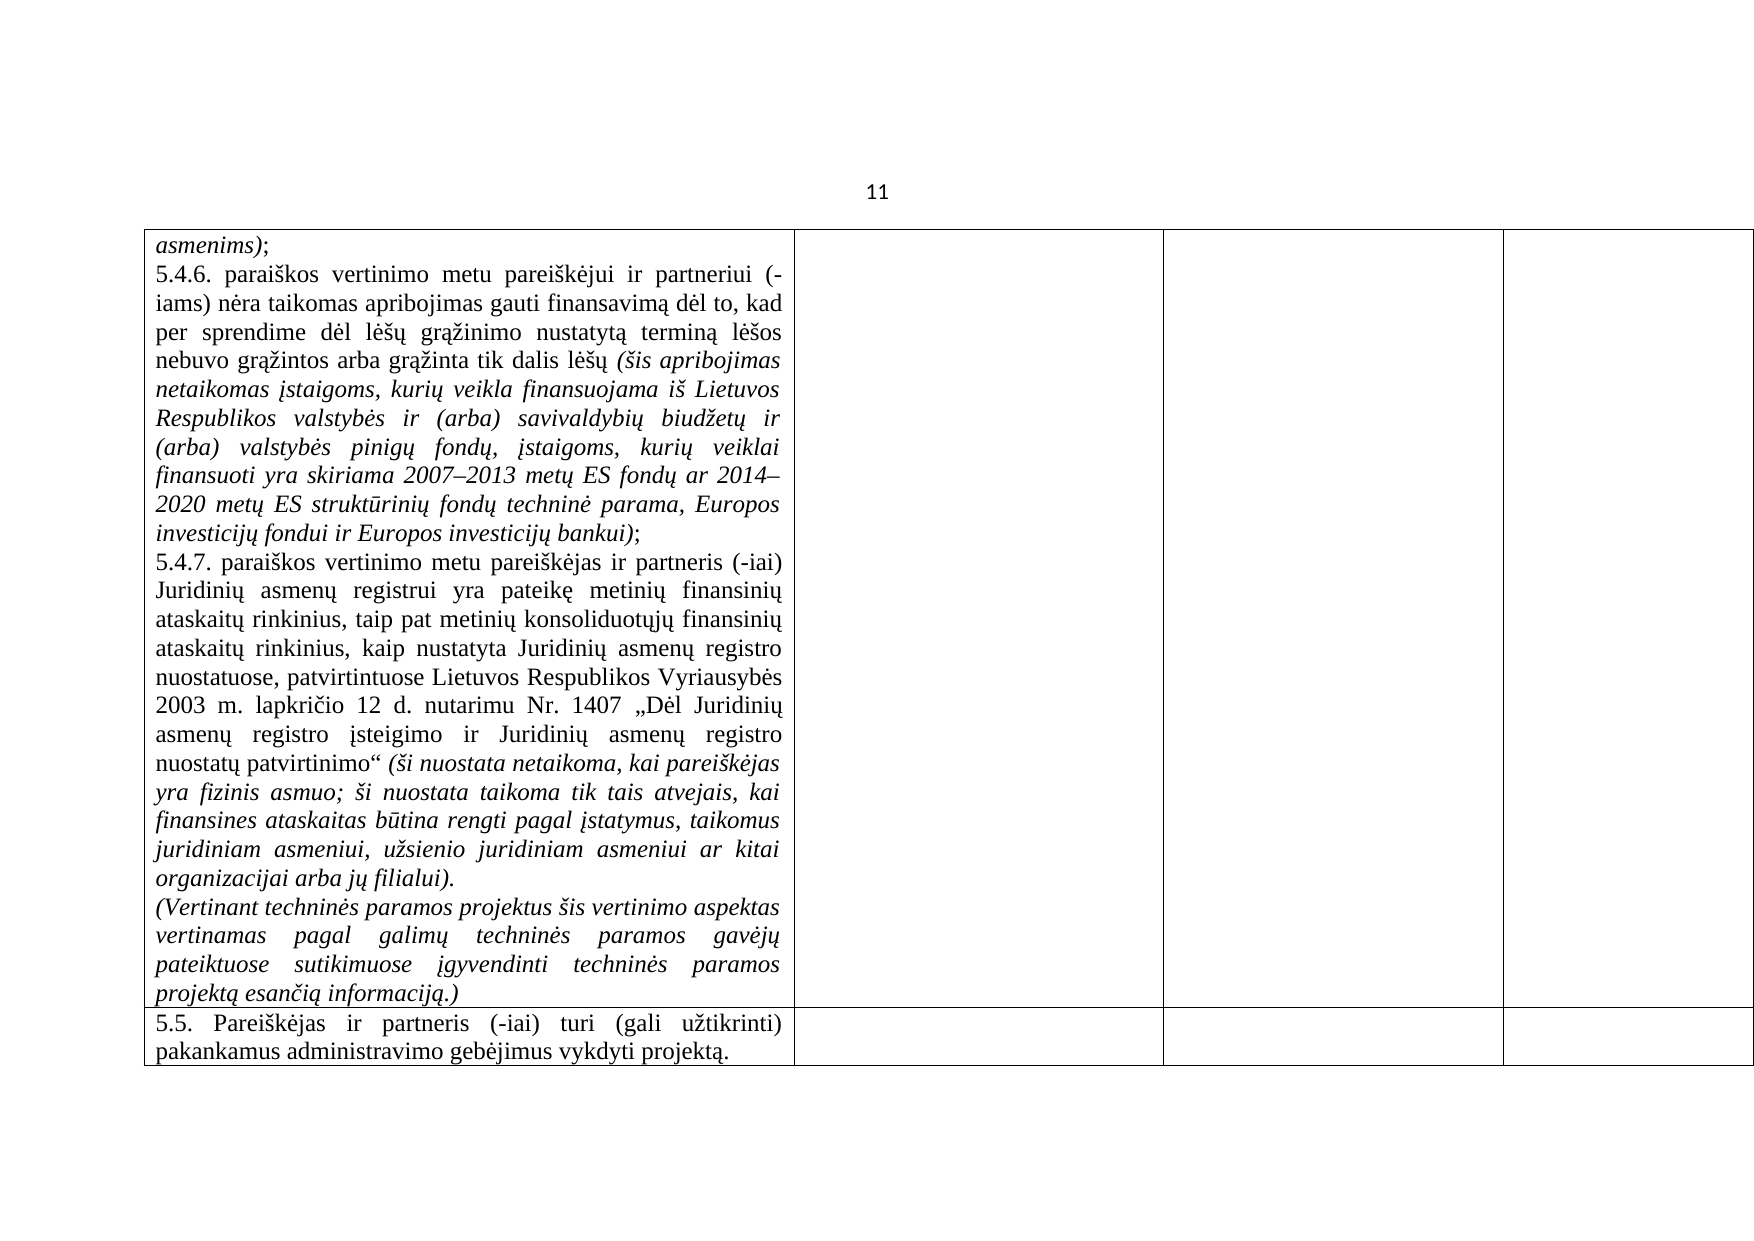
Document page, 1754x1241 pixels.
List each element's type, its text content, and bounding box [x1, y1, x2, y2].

table_cell [1504, 1008, 1753, 1065]
table_cell 5.5. Pareiškėjas ir partneris (-iai) turi (gali užtikrinti) pakankamus administravimo gebėjimus vykdyti projektą. [145, 1008, 794, 1065]
table_cell [1164, 230, 1503, 1007]
table_cell [795, 1008, 1163, 1065]
table_cell asmenims); 5.4.6. paraiškos vertinimo metu pareiškėjui ir partneriui (-iams) nėra taikomas apribojimas gauti finansavimą dėl to, kad per sprendime dėl lėšų grąžinimo nustatytą terminą lėšos nebuvo grąžintos arba grąžinta tik dalis lėšų (šis apribojimas netaikomas įstaigoms, kurių veikla finansuojama iš Lietuvos Respublikos valstybės ir (arba) savivaldybių biudžetų ir (arba) valstybės pinigų fondų, įstaigoms, kurių veiklai finansuoti yra skiriama 2007–2013 metų ES fondų ar 2014–2020 metų ES struktūrinių fondų techninė parama, Europos investicijų fondui ir Europos investicijų bankui); 5.4.7. paraiškos vertinimo metu pareiškėjas ir partneris (-iai) Juridinių asmenų registrui yra pateikę metinių finansinių ataskaitų rinkinius, taip pat metinių konsoliduotųjų finansinių ataskaitų rinkinius, kaip nustatyta Juridinių asmenų registro nuostatuose, patvirtintuose Lietuvos Respublikos Vyriausybės 2003 m. lapkričio 12 d. nutarimu Nr. 1407 „Dėl Juridinių asmenų registro įsteigimo ir Juridinių asmenų registro nuostatų patvirtinimo“ (ši nuostata netaikoma, kai pareiškėjas yra fizinis asmuo; ši nuostata taikoma tik tais atvejais, kai finansines ataskaitas būtina rengti pagal įstatymus, taikomus juridiniam asmeniui, užsienio juridiniam asmeniui ar kitai organizacijai arba jų filialui). (Vertinant techninės paramos projektus šis vertinimo aspektas vertinamas pagal galimų techninės paramos gavėjų pateiktuose sutikimuose įgyvendinti techninės paramos projektą esančią informaciją.) [145, 230, 794, 1007]
table_cell [1504, 230, 1753, 1007]
table_cell [795, 230, 1163, 1007]
table_cell [1164, 1008, 1503, 1065]
